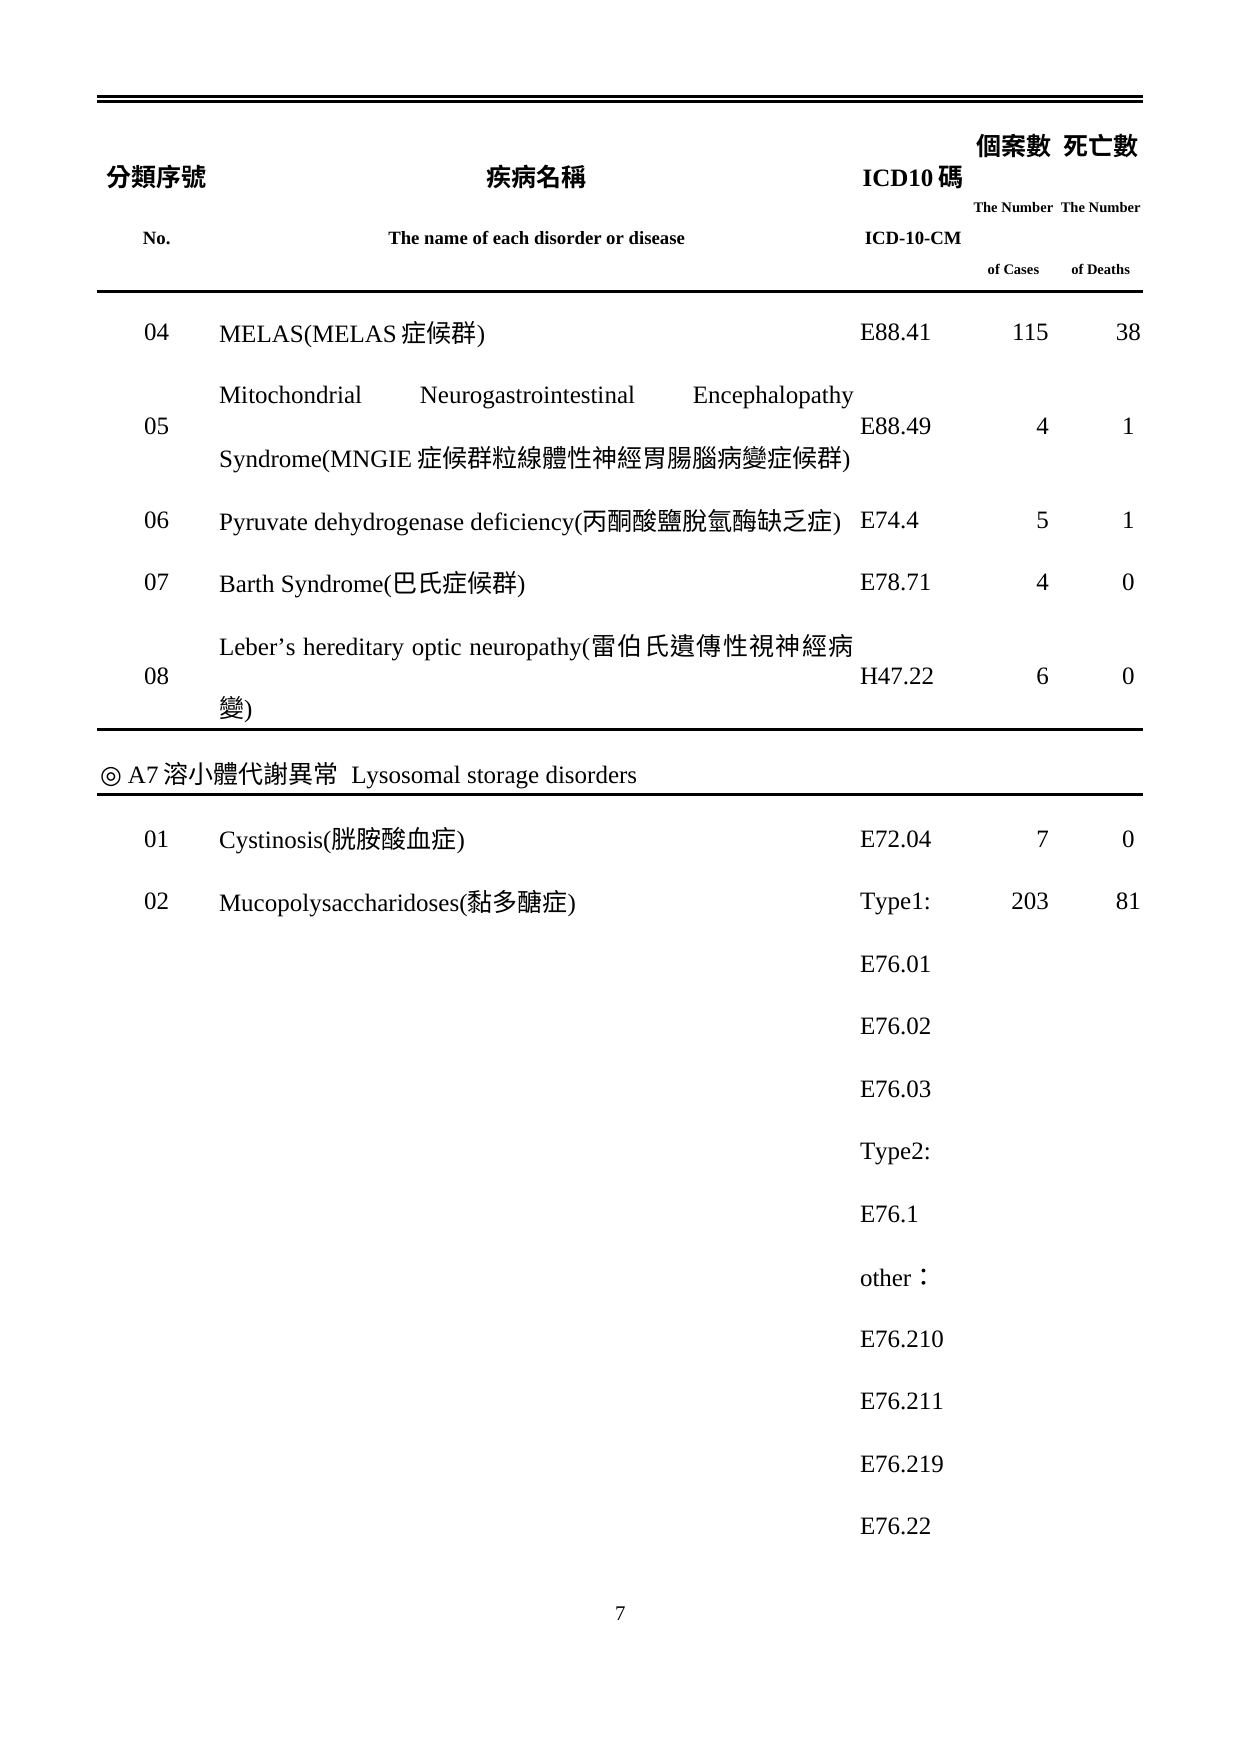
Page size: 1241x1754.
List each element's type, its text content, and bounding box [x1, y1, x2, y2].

table_cell 6 [969, 603, 1057, 728]
table_cell 06 [97, 478, 216, 540]
table_cell 07 [97, 540, 216, 603]
table_cell 1 [1058, 478, 1143, 540]
table_cell Barth Syndrome(巴氏症候群) [216, 540, 857, 603]
table_cell 5 [969, 478, 1057, 540]
table_cell 4 [969, 540, 1057, 603]
table_cell MELAS(MELAS症候群) [216, 293, 857, 353]
table_cell 0 [1058, 796, 1143, 859]
table_cell 38 [1058, 293, 1143, 353]
table_cell 7 [969, 796, 1057, 859]
table_cell E78.71 [857, 540, 969, 603]
table_cell 05 [97, 353, 216, 478]
table_cell E88.41 [857, 293, 969, 353]
table_header 分類序號 No. [97, 103, 216, 290]
table_cell Pyruvate dehydrogenase deficiency(丙酮酸鹽脫氫酶缺乏症) [216, 478, 857, 540]
table_cell 0 [1058, 603, 1143, 728]
table_cell Type1: E76.01 E76.02 E76.03 Type2: E76.1 other： E76.210 E76.211 E76.219 E76.22 [857, 859, 969, 1546]
table_cell Cystinosis(胱胺酸血症) [216, 796, 857, 859]
table_cell E88.49 [857, 353, 969, 478]
table_cell 0 [1058, 540, 1143, 603]
table_cell 02 [97, 859, 216, 1546]
table_cell E72.04 [857, 796, 969, 859]
table_header 疾病名稱 The name of each disorder or disease [216, 103, 857, 290]
table_cell Mitochondrial Neurogastrointestinal Encephalopathy Syndrome(MNGIE症候群粒線體性神經胃腸腦病變症候群) [216, 353, 857, 478]
table_cell 115 [969, 293, 1057, 353]
table_cell 04 [97, 293, 216, 353]
table_header 個案數 The Number of Cases [969, 103, 1057, 290]
table_cell 203 [969, 859, 1057, 1546]
table_cell 81 [1058, 859, 1143, 1546]
table_cell Mucopolysaccharidoses(黏多醣症) [216, 859, 857, 1546]
table_cell Leber’s hereditary optic neuropathy(雷伯氏遺傳性視神經病變) [216, 603, 857, 728]
table_cell 01 [97, 796, 216, 859]
table_cell ◎ A7溶小體代謝異常 Lysosomal storage disorders [97, 731, 1143, 793]
table_cell H47.22 [857, 603, 969, 728]
table_cell 4 [969, 353, 1057, 478]
table_header 死亡數 The Number of Deaths [1058, 103, 1143, 290]
table_cell E74.4 [857, 478, 969, 540]
table_cell 08 [97, 603, 216, 728]
table_header ICD10碼 ICD-10-CM [857, 103, 969, 290]
table_cell 1 [1058, 353, 1143, 478]
